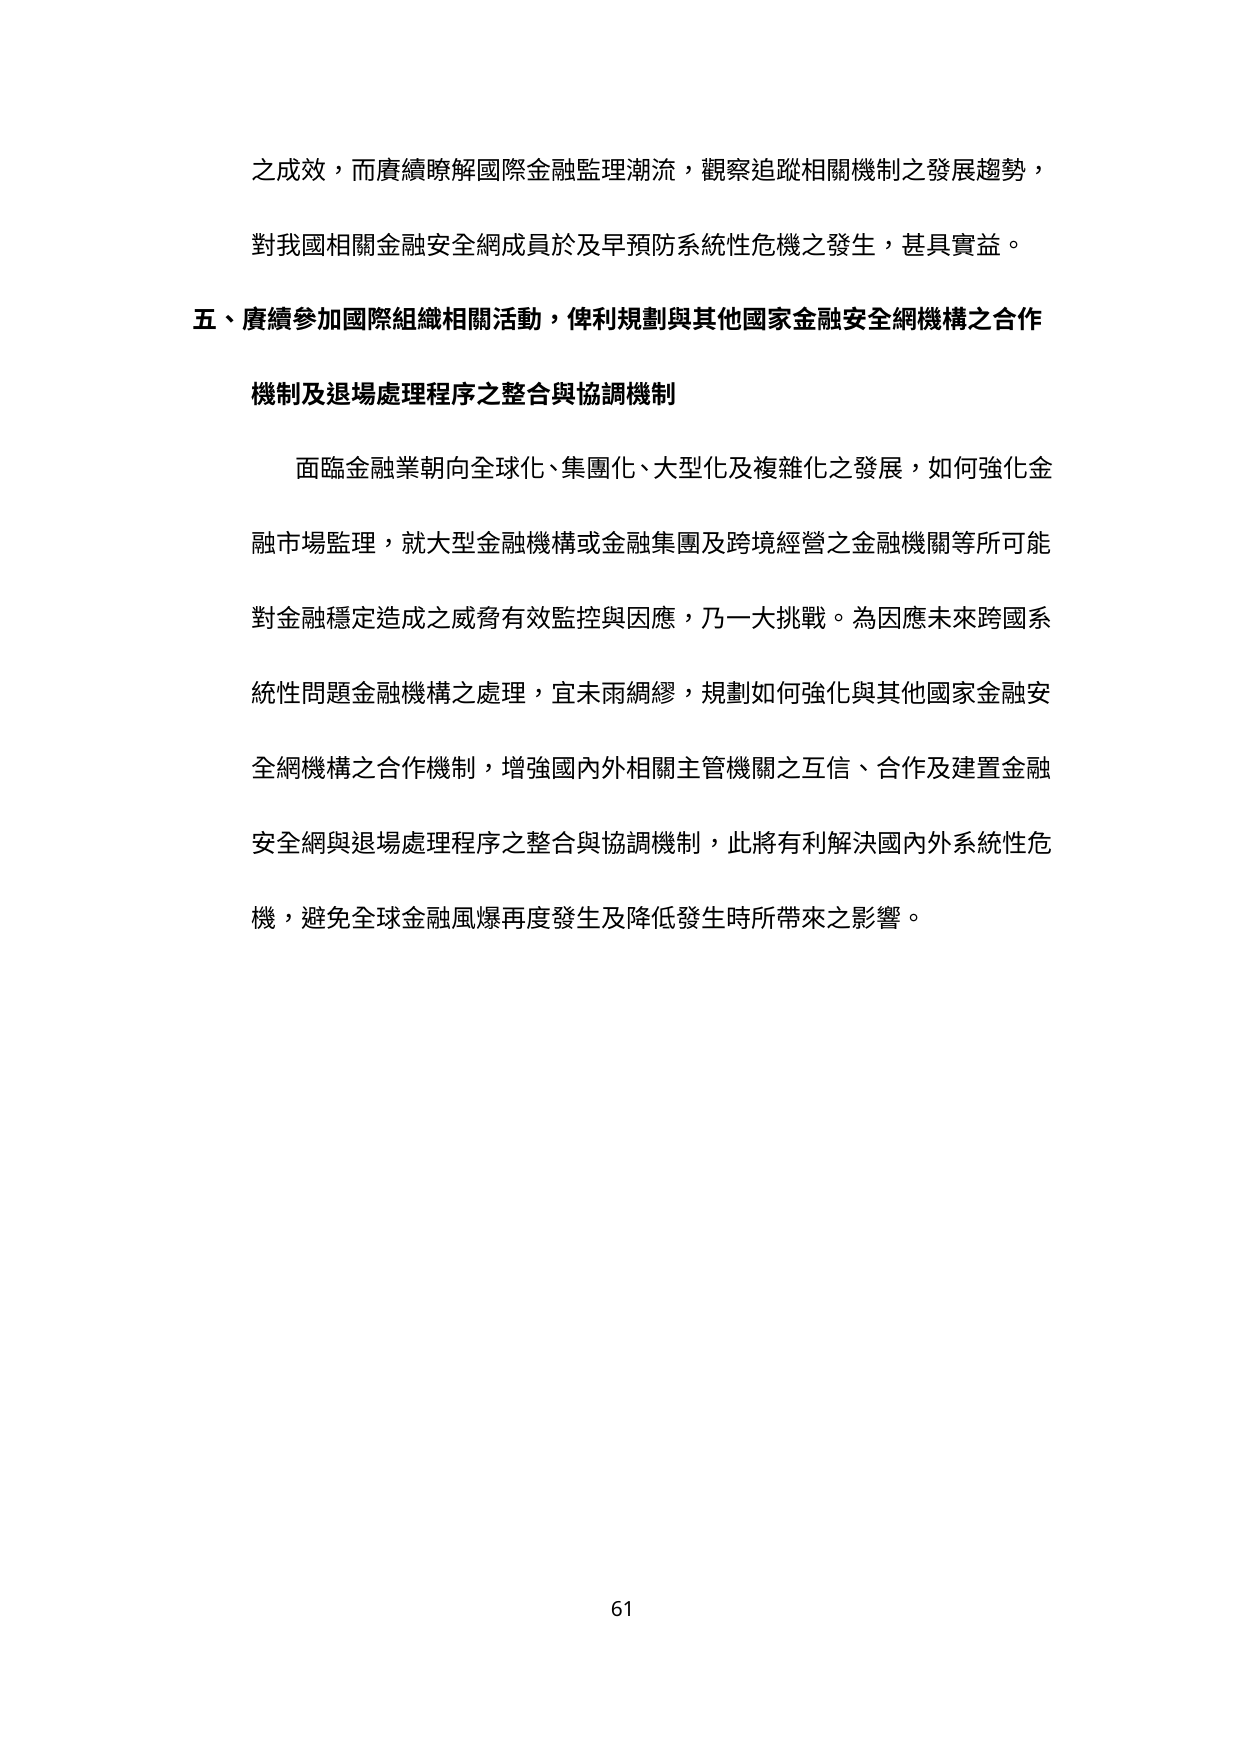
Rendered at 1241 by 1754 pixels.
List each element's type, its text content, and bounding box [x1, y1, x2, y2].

text 五、賡續參加國際組織相關活動，俾利規劃與其他國家金融安全網機構之合作機制及退場處理程序之整合與協調機制 [192, 299, 1053, 411]
text 面臨金融業朝向全球化、集團化、大型化及複雜化之發展，如何強化金融市場監理，就大型金融機構或金融集團及跨境經營之金融機關等所可能對金融穩定造成之威脅有效監控與因應，乃一大挑戰。為因應未來跨國系統性問題金融機構之處理，宜未雨綢繆，規劃如何強化與其他國家金融安全網機構之合作機制，增強國內外相關主管機關之互信、合作及建置金融安全網與退場處理程序之整合與協調機制，此將有利解決國內外系統性危機，避免全球金融風爆再度發生及降低發生時所帶來之影響。 [251, 447, 1053, 935]
text 之成效，而賡續瞭解國際金融監理潮流，觀察追蹤相關機制之發展趨勢，對我國相關金融安全網成員於及早預防系統性危機之發生，甚具實益。 [251, 150, 1053, 262]
